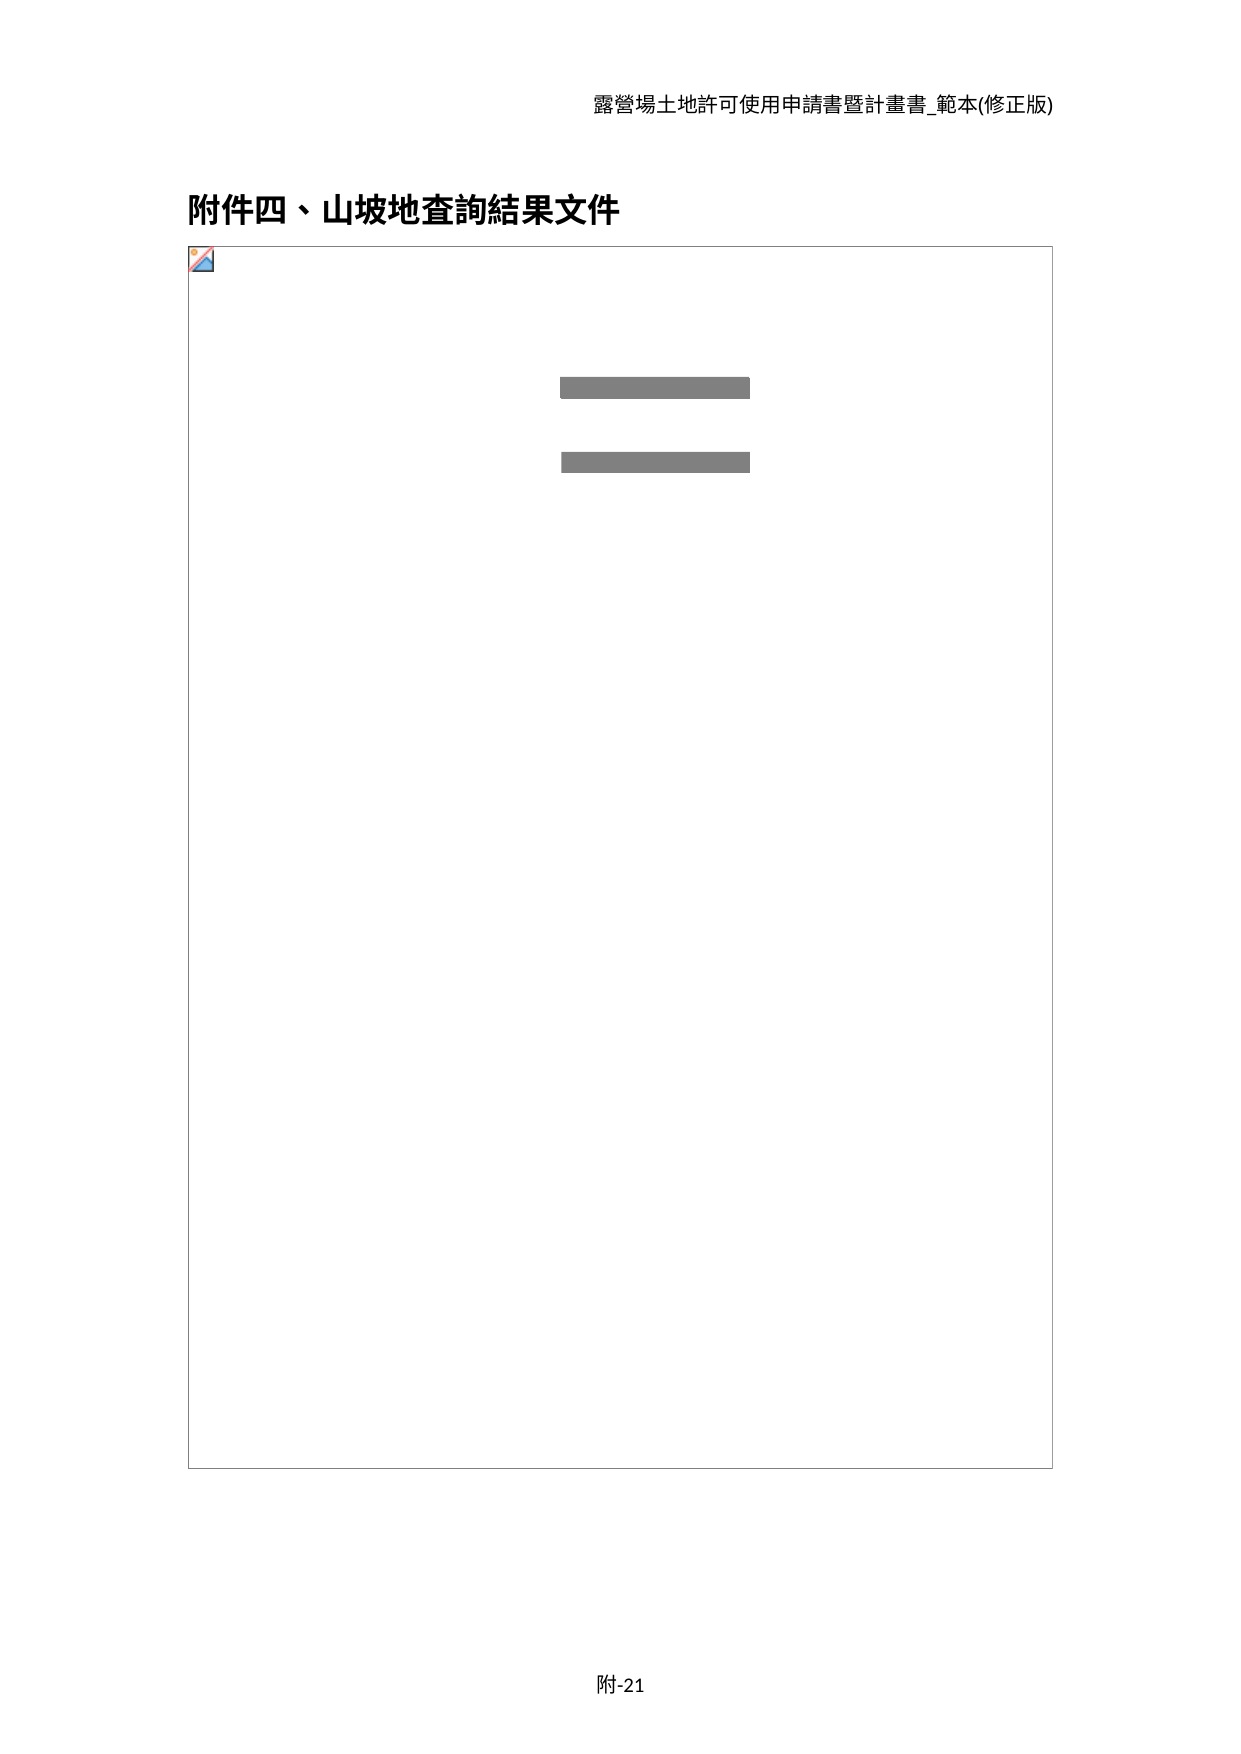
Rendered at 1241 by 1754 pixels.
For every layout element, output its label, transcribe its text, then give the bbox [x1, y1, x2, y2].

text 附件四、山坡地査詢結果文件 [187, 164, 1053, 1604]
